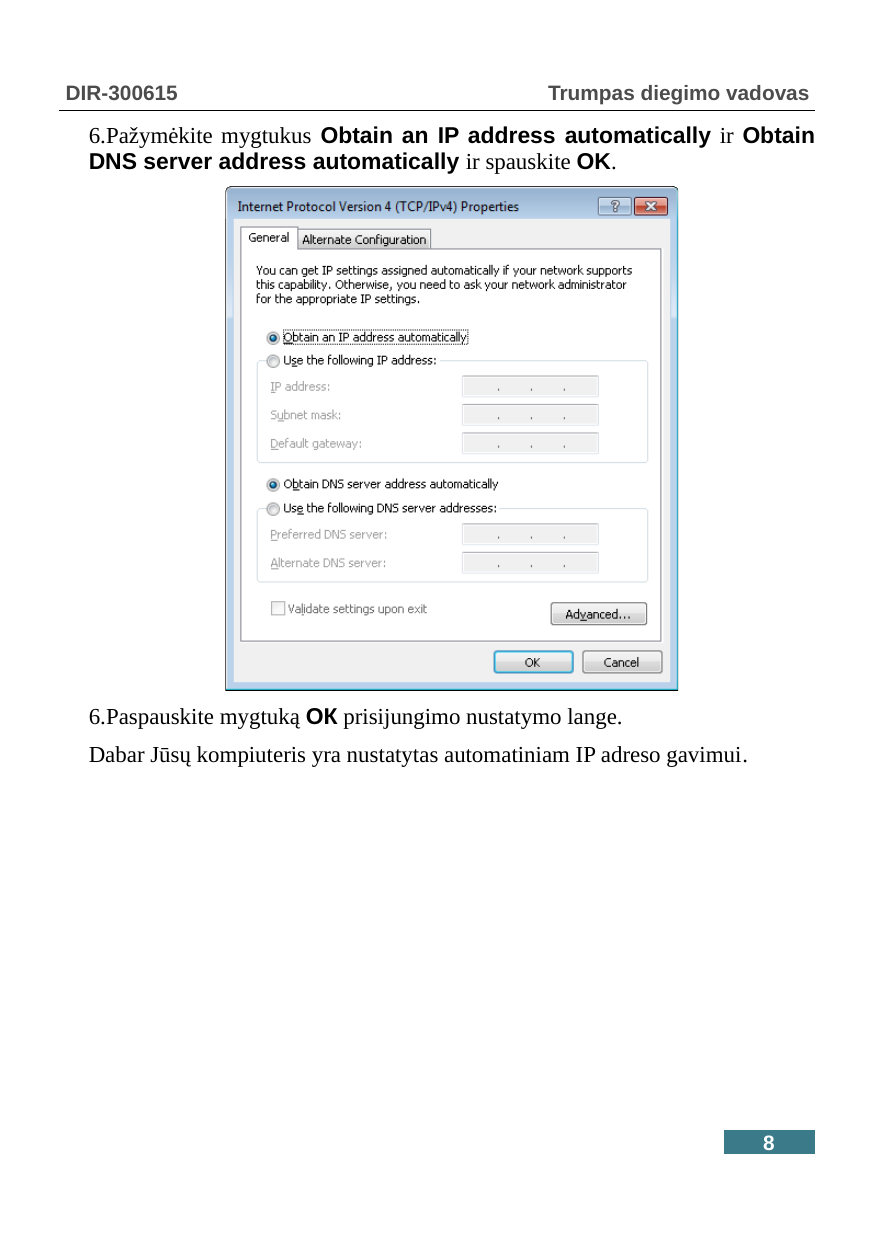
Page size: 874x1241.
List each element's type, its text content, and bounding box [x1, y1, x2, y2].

list Paspauskite mygtuką ОК prisijungimo nustatymo lange. [88, 703, 815, 729]
text Dabar Jūsų kompiuteris yra nustatytas automatiniam IP adreso gavimui. [88, 741, 815, 767]
list Pažymėkite mygtukus Obtain an IP address automatically ir Obtain DNS server address automatically ir spauskite OK. [88, 122, 815, 174]
